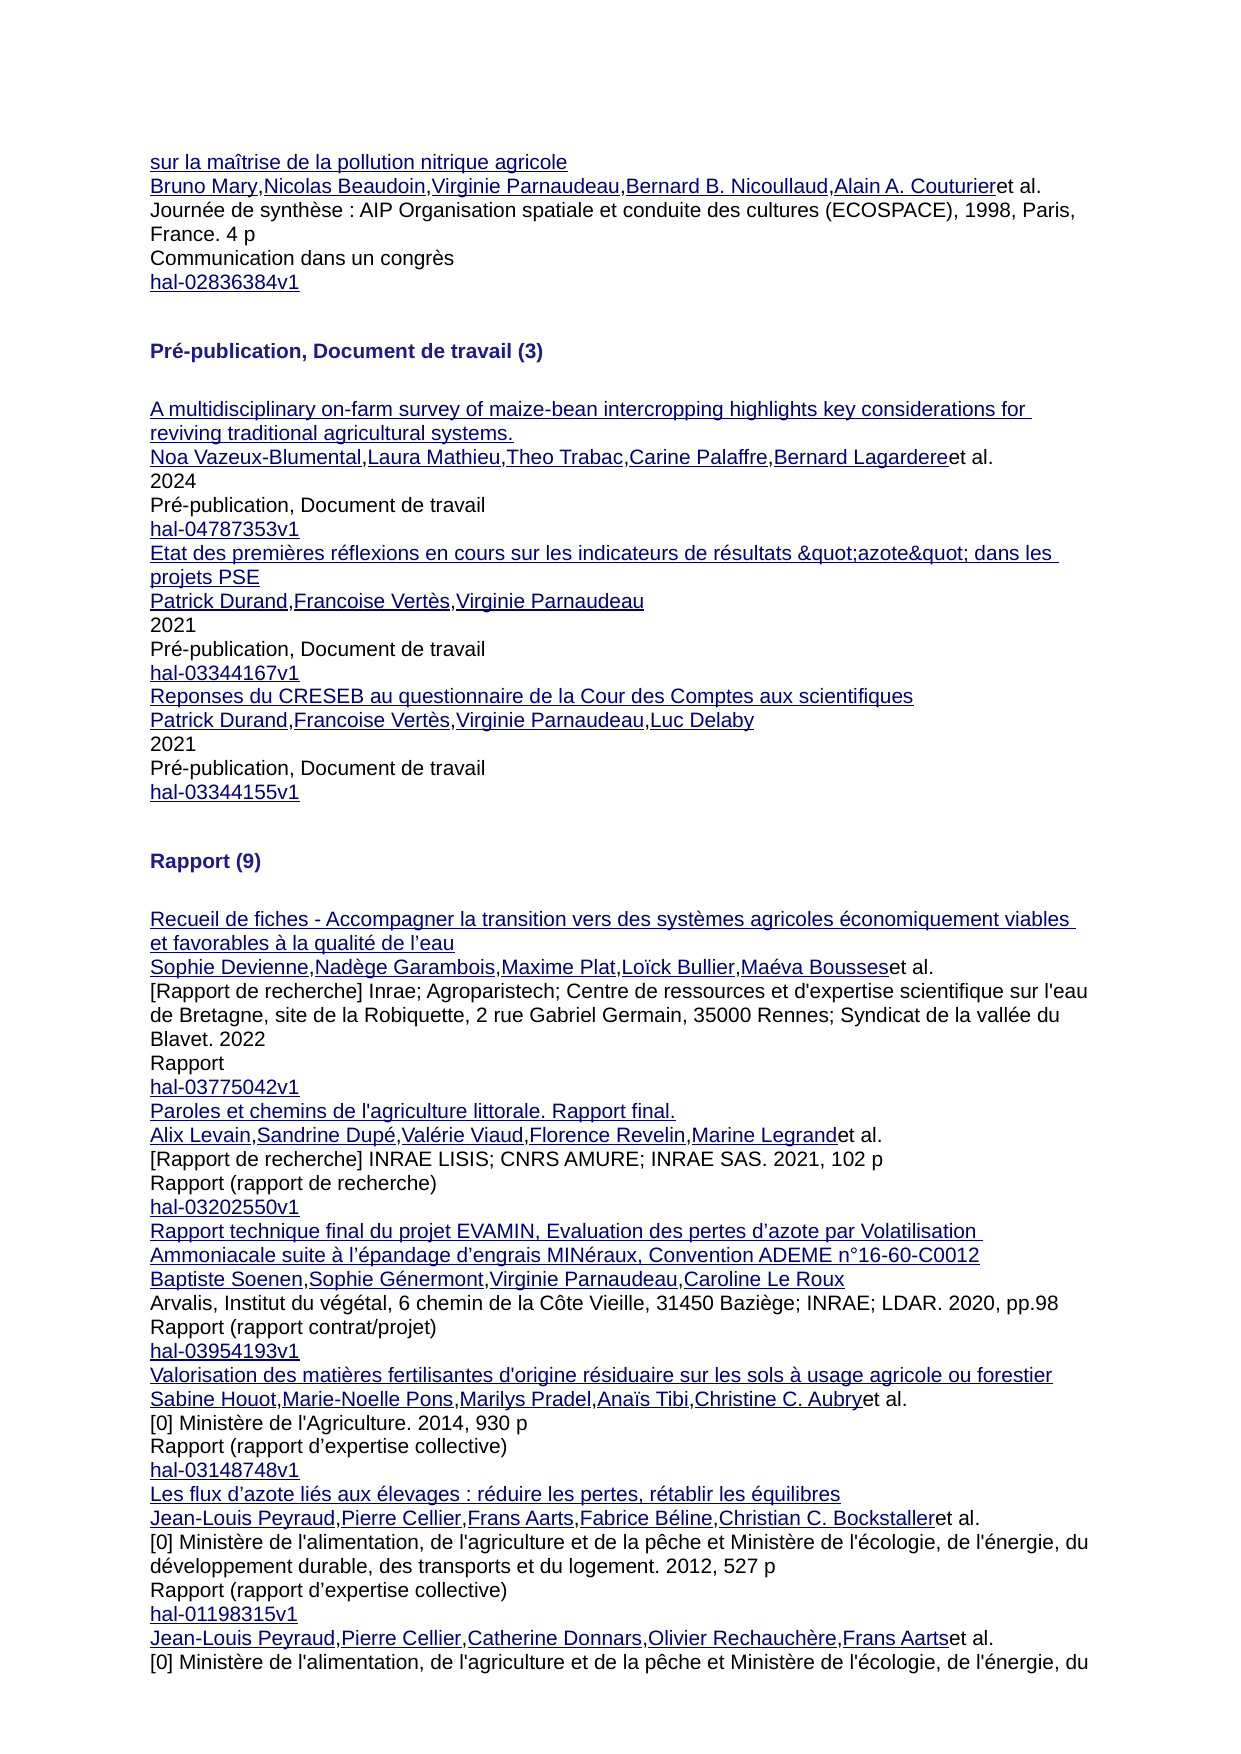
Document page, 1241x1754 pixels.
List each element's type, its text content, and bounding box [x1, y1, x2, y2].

table_cell Les flux d’azote liés aux élevages : réduire les pertes, rétablir les équilibres Jean-Louis Peyraud,Pierre Cellier,Frans Aarts,Fabrice Béline,Christian C. Bockstalleret al. [0] Ministère de l'alimentation, de l'agriculture et de la pêche et Ministère de l'écologie, de l'énergie, du développement durable, des transports et du logement. 2012, 527 p Rapport (rapport d’expertise collective) hal-01198315v1 [150, 1482, 1090, 1626]
table_cell Etat des premières réflexions en cours sur les indicateurs de résultats &quot;azote&quot; dans les projets PSE Patrick Durand,Francoise Vertès,Virginie Parnaudeau 2021 Pré-publication, Document de travail hal-03344167v1 [150, 541, 1090, 684]
table_cell sur la maîtrise de la pollution nitrique agricole Bruno Mary,Nicolas Beaudoin,Virginie Parnaudeau,Bernard B. Nicoullaud,Alain A. Couturieret al. Journée de synthèse : AIP Organisation spatiale et conduite des cultures (ECOSPACE), 1998, Paris, France. 4 p Communication dans un congrès hal-02836384v1 [150, 150, 1090, 294]
table_cell Reponses du CRESEB au questionnaire de la Cour des Comptes aux scientifiques Patrick Durand,Francoise Vertès,Virginie Parnaudeau,Luc Delaby 2021 Pré-publication, Document de travail hal-03344155v1 [150, 684, 1090, 804]
table_header Recueil de fiches - Accompagner la transition vers des systèmes agricoles économiquement viables et favorables à la qualité de l’eau Sophie Devienne,Nadège Garambois,Maxime Plat,Loïck Bullier,Maéva Bousseset al. [Rapport de recherche] Inrae; Agroparistech; Centre de ressources et d'expertise scientifique sur l'eau de Bretagne, site de la Robiquette, 2 rue Gabriel Germain, 35000 Rennes; Syndicat de la vallée du Blavet. 2022 Rapport hal-03775042v1 [150, 907, 1090, 1099]
table_cell Rapport technique final du projet EVAMIN, Evaluation des pertes d’azote par Volatilisation Ammoniacale suite à l’épandage d’engrais MINéraux, Convention ADEME n°16-60-C0012 Baptiste Soenen,Sophie Génermont,Virginie Parnaudeau,Caroline Le Roux Arvalis, Institut du végétal, 6 chemin de la Côte Vieille, 31450 Baziège; INRAE; LDAR. 2020, pp.98 Rapport (rapport contrat/projet) hal-03954193v1 [150, 1219, 1090, 1362]
subtitle Pré-publication, Document de travail (3) [150, 338, 1090, 362]
table_header A multidisciplinary on-farm survey of maize-bean intercropping highlights key considerations for reviving traditional agricultural systems. Noa Vazeux-Blumental,Laura Mathieu,Theo Trabac,Carine Palaffre,Bernard Lagardereet al. 2024 Pré-publication, Document de travail hal-04787353v1 [150, 397, 1090, 541]
table_cell Paroles et chemins de l'agriculture littorale. Rapport final. Alix Levain,Sandrine Dupé,Valérie Viaud,Florence Revelin,Marine Legrandet al. [Rapport de recherche] INRAE LISIS; CNRS AMURE; INRAE SAS. 2021, 102 p Rapport (rapport de recherche) hal-03202550v1 [150, 1099, 1090, 1219]
subtitle Rapport (9) [150, 849, 1090, 873]
table_cell Valorisation des matières fertilisantes d'origine résiduaire sur les sols à usage agricole ou forestier Sabine Houot,Marie-Noelle Pons,Marilys Pradel,Anaïs Tibi,Christine C. Aubryet al. [0] Ministère de l'Agriculture. 2014, 930 p Rapport (rapport d’expertise collective) hal-03148748v1 [150, 1363, 1090, 1482]
table_cell Les flux d’azote liés aux élevages : réduire les pertes, rétablir les équilibres. Synthèse Jean-Louis Peyraud,Pierre Cellier,Catherine Donnars,Olivier Rechauchère,Frans Aartset al. [0] Ministère de l'alimentation, de l'agriculture et de la pêche et Ministère de l'écologie, de l'énergie, du développement durable, des transports et du logement. 2012, 73 p Rapport (rapport d’expertise collective) hal-03146108v1 [150, 1626, 1090, 1674]
